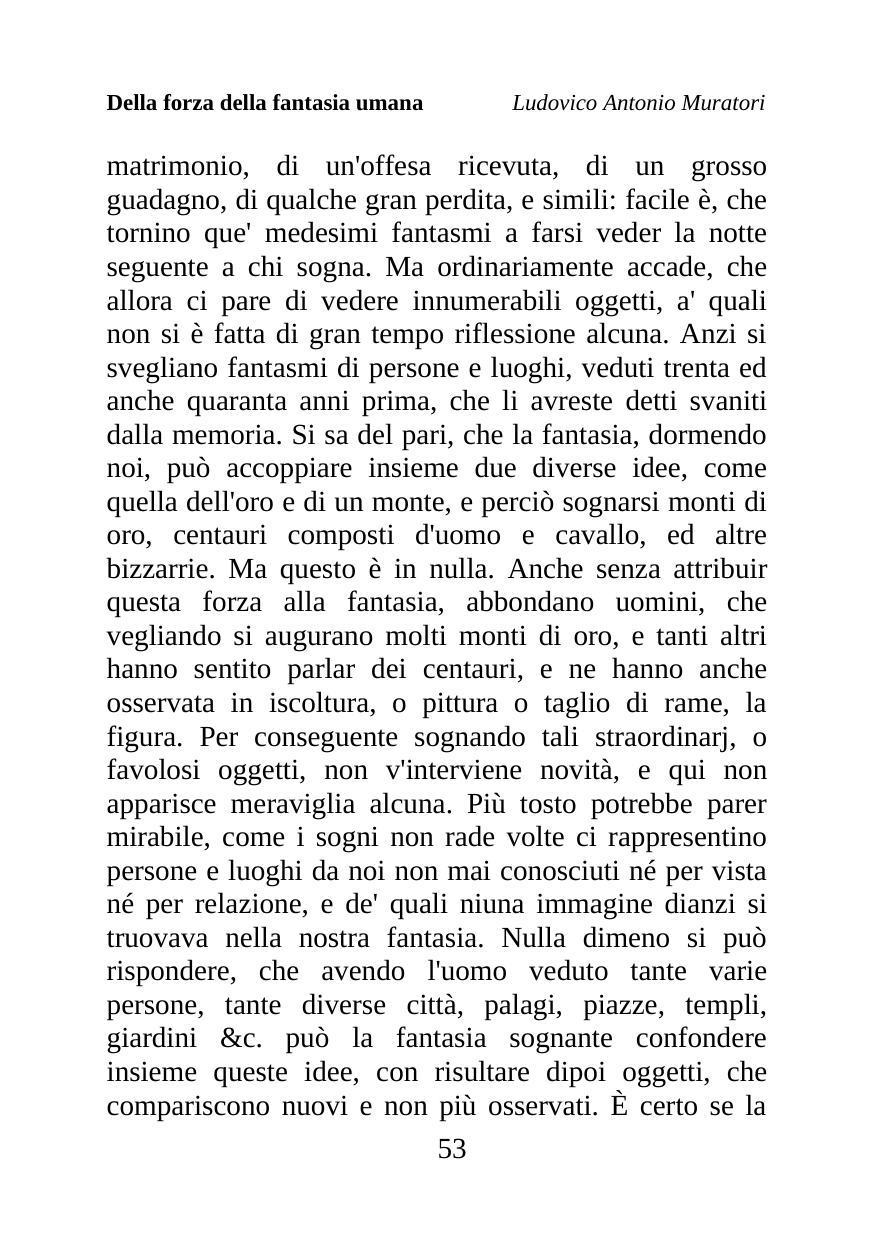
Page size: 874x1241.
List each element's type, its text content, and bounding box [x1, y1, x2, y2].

text matrimonio, di un'offesa ricevuta, di un grosso guadagno, di qualche gran perdita, e simili: facile è, che tornino que' medesimi fantasmi a farsi veder la notte seguente a chi sogna. Ma ordinariamente accade, che allora ci pare di vedere innumerabili oggetti, a' quali non si è fatta di gran tempo riflessione alcuna. Anzi si svegliano fantasmi di persone e luoghi, veduti trenta ed anche quaranta anni prima, che li avreste detti svaniti dalla memoria. Si sa del pari, che la fantasia, dormendo noi, può accoppiare insieme due diverse idee, come quella dell'oro e di un monte, e perciò sognarsi monti di oro, centauri composti d'uomo e cavallo, ed altre bizzarrie. Ma questo è in nulla. Anche senza attribuir questa forza alla fantasia, abbondano uomini, che vegliando si augurano molti monti di oro, e tanti altri hanno sentito parlar dei centauri, e ne hanno anche osservata in iscoltura, o pittura o taglio di rame, la figura. Per conseguente sognando tali straordinarj, o favolosi oggetti, non v'interviene novità, e qui non apparisce meraviglia alcuna. Più tosto potrebbe parer mirabile, come i sogni non rade volte ci rappresentino persone e luoghi da noi non mai conosciuti né per vista né per relazione, e de' quali niuna immagine dianzi si truovava nella nostra fantasia. Nulla dimeno si può rispondere, che avendo l'uomo veduto tante varie persone, tante diverse città, palagi, piazze, templi, giardini &c. può la fantasia sognante confondere insieme queste idee, con risultare dipoi oggetti, che compariscono nuovi e non più osservati. È certo se la [106, 148, 768, 1121]
